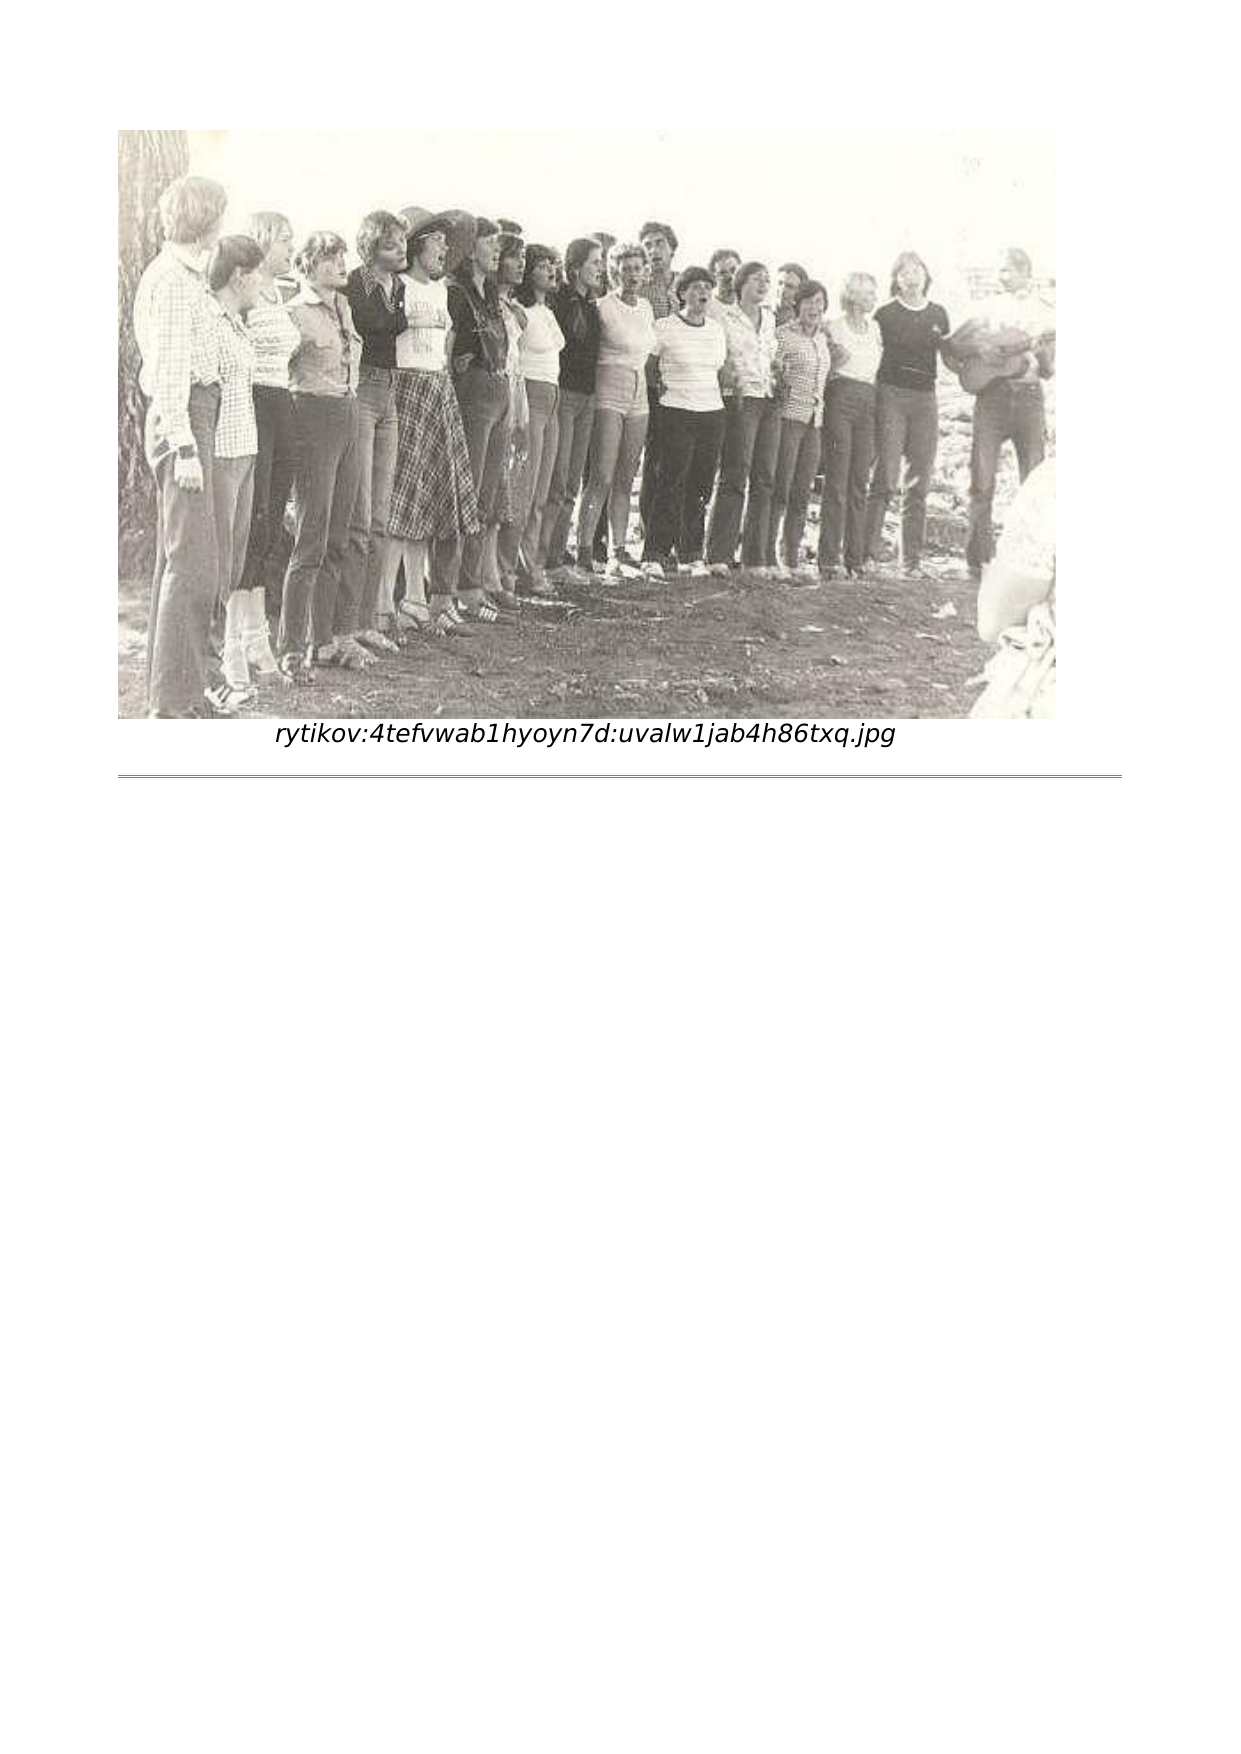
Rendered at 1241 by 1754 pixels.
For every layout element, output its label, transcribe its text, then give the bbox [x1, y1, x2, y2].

picture [118, 130, 1056, 719]
text rytikov:4tefvwab1hyoyn7d:uvalw1jab4h86txq.jpg [118, 719, 1056, 748]
